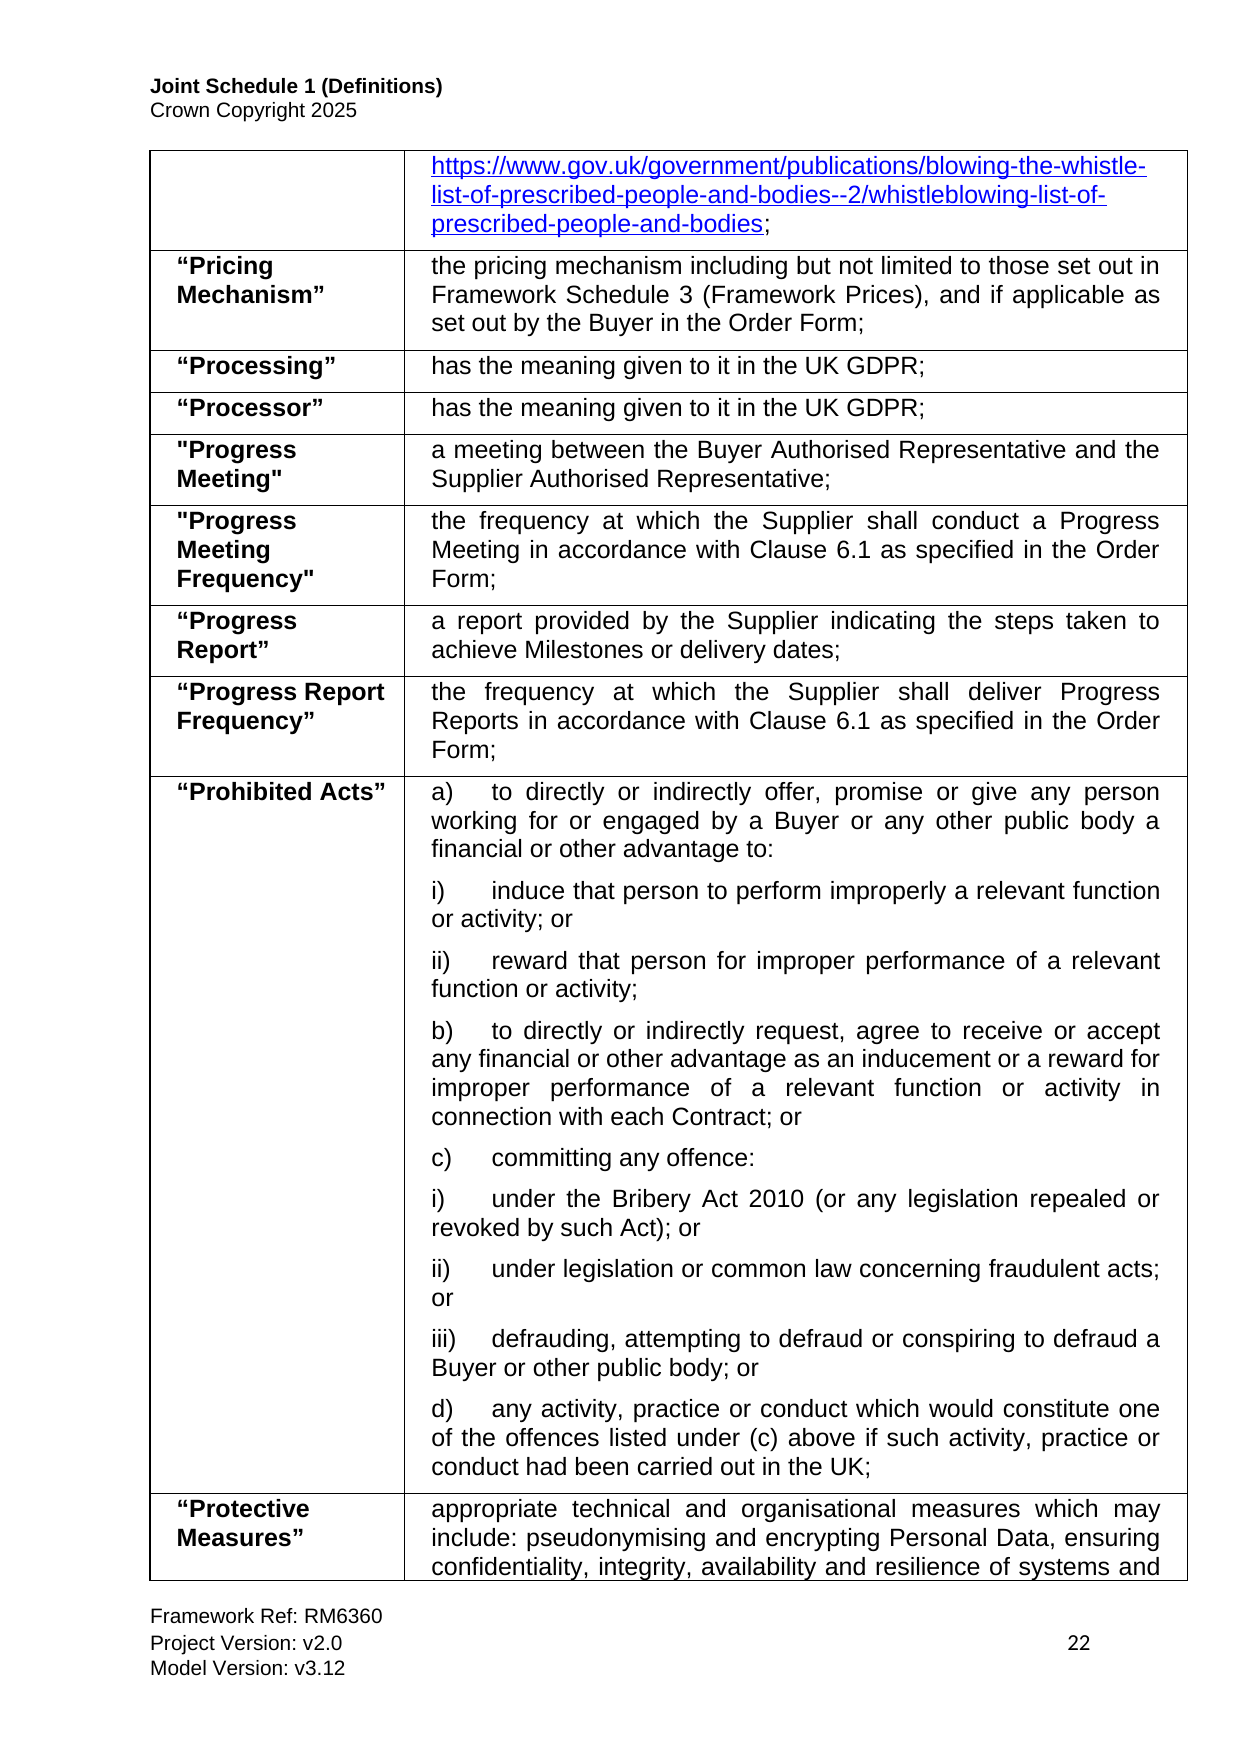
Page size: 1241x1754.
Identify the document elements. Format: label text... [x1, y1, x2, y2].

table_cell appropriate technical and organisational measures which may include: pseudonymising and encrypting Personal Data, ensuring confidentiality, integrity, availability and resilience of systems and [405, 1494, 1187, 1580]
table_cell has the meaning given to it in the UK GDPR; [405, 351, 1187, 392]
table_cell has the meaning given to it in the UK GDPR; [405, 393, 1187, 434]
table_cell a meeting between the Buyer Authorised Representative and the Supplier Authorised Representative; [405, 435, 1187, 505]
table_cell “Protective Measures” [151, 1494, 404, 1580]
table_cell the frequency at which the Supplier shall conduct a Progress Meeting in accordance with Clause 6.1 as specified in the Order Form; [405, 506, 1187, 605]
table_cell “Processing” [151, 351, 404, 392]
table_cell the frequency at which the Supplier shall deliver Progress Reports in accordance with Clause 6.1 as specified in the Order Form; [405, 677, 1187, 776]
table_cell "Progress Meeting" [151, 435, 404, 505]
table_cell [151, 151, 404, 250]
table_cell the pricing mechanism including but not limited to those set out in Framework Schedule 3 (Framework Prices), and if applicable as set out by the Buyer in the Order Form; [405, 251, 1187, 349]
table_cell https://www.gov.uk/government/publications/blowing-the-whistle-list-of-prescribed-people-and-bodies--2/whistleblowing-list-of-prescribed-people-and-bodies; [405, 151, 1187, 250]
table_cell “Processor” [151, 393, 404, 434]
table_cell to directly or indirectly offer, promise or give any person working for or engaged by a Buyer or any other public body a financial or other advantage to: induce that person to perform improperly a relevant function or activity; or reward that person for improper performance of a relevant function or activity; to directly or indirectly request, agree to receive or accept any financial or other advantage as an inducement or a reward for improper performance of a relevant function or activity in connection with each Contract; or committing any offence: under the Bribery Act 2010 (or any legislation repealed or revoked by such Act); or under legislation or common law concerning fraudulent acts; or defrauding, attempting to defraud or conspiring to defraud a Buyer or other public body; or any activity, practice or conduct which would constitute one of the offences listed under (c) above if such activity, practice or conduct had been carried out in the UK; [405, 777, 1187, 1493]
table_cell “Pricing Mechanism” [151, 251, 404, 349]
table_cell “Progress Report Frequency” [151, 677, 404, 776]
table_cell “Prohibited Acts” [151, 777, 404, 1493]
table_cell "Progress Meeting Frequency" [151, 506, 404, 605]
table_cell “Progress Report” [151, 606, 404, 676]
table_cell a report provided by the Supplier indicating the steps taken to achieve Milestones or delivery dates; [405, 606, 1187, 676]
